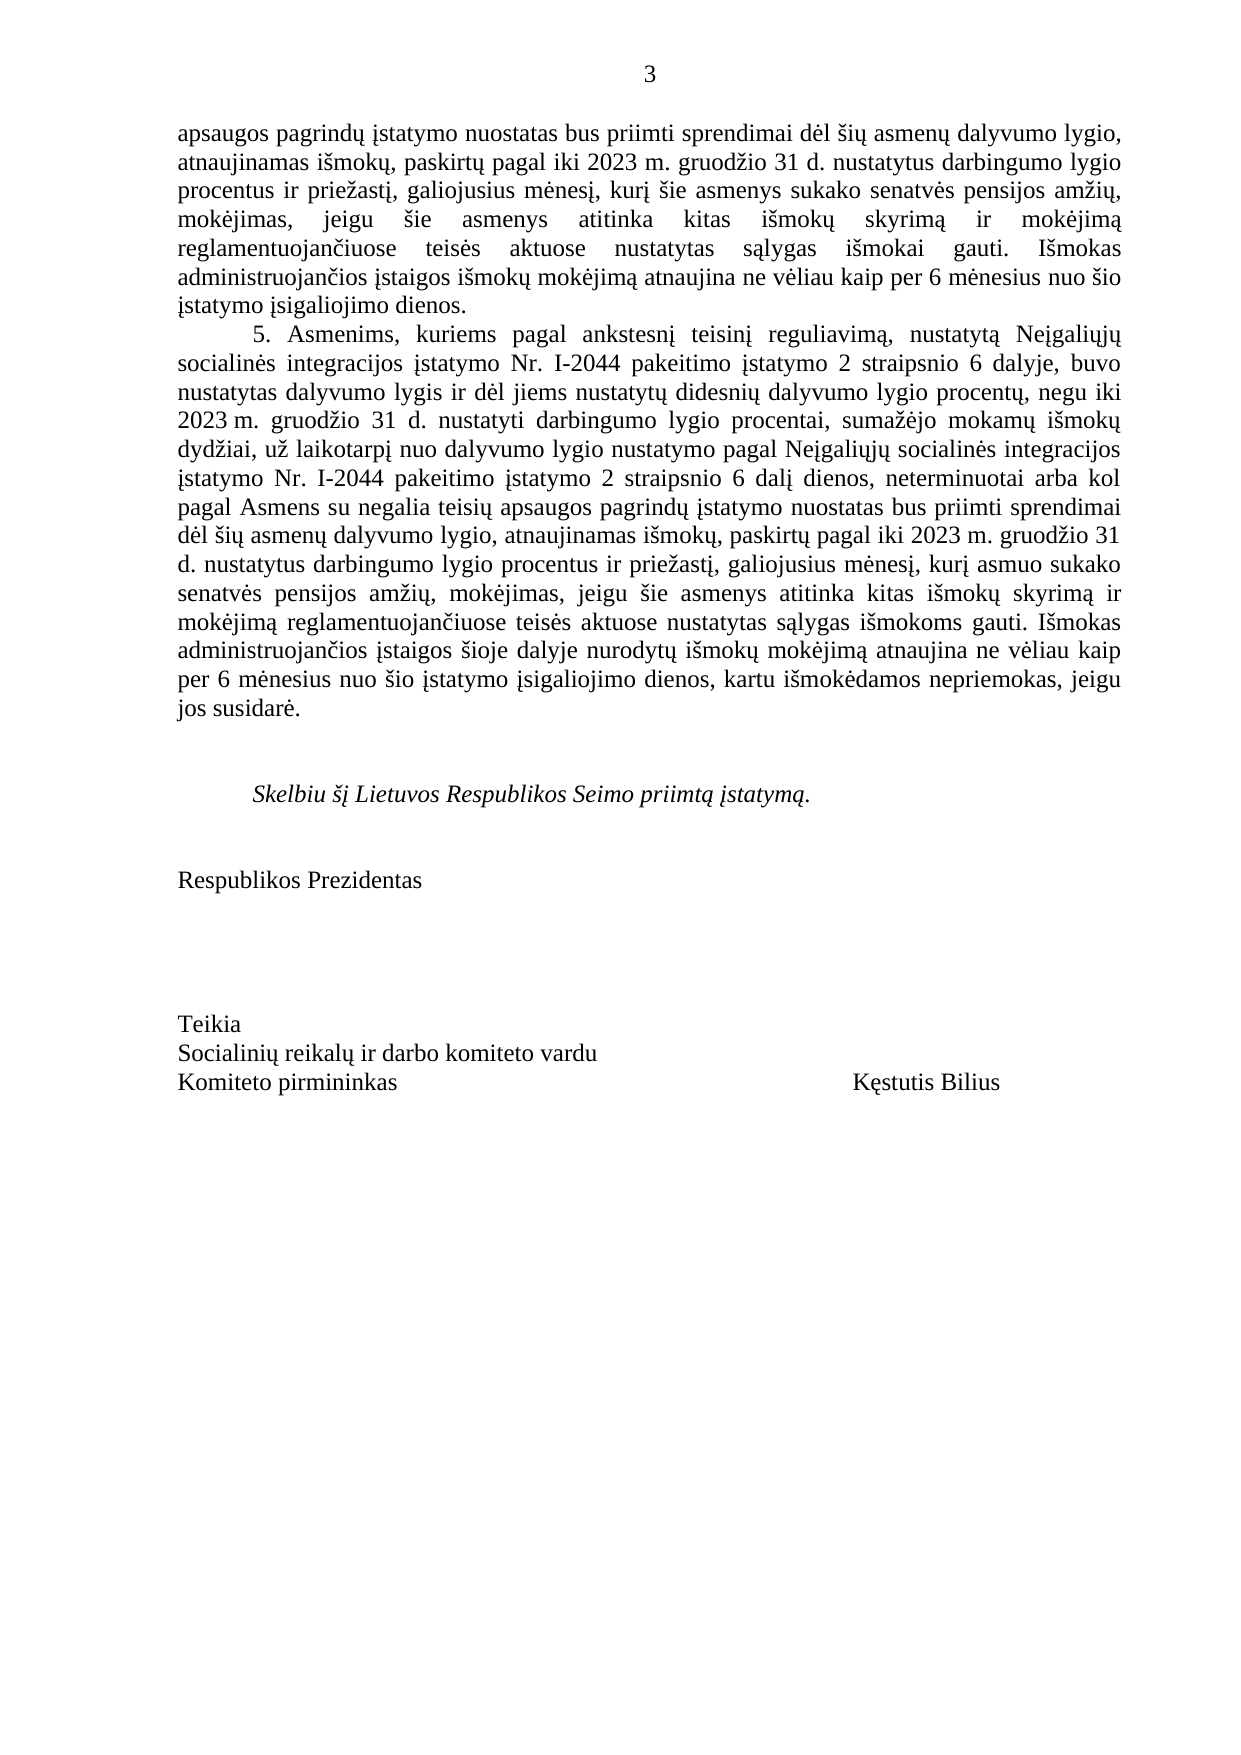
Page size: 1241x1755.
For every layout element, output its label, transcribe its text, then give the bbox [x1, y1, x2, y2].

text Skelbiu šį Lietuvos Respublikos Seimo priimtą įstatymą. [177, 779, 1122, 808]
text 5. Asmenims, kuriems pagal ankstesnį teisinį reguliavimą, nustatytą Neįgaliųjų socialinės integracijos įstatymo Nr. I-2044 pakeitimo įstatymo 2 straipsnio 6 dalyje, buvo nustatytas dalyvumo lygis ir dėl jiems nustatytų didesnių dalyvumo lygio procentų, negu iki 2023 m. gruodžio 31 d. nustatyti darbingumo lygio procentai, sumažėjo mokamų išmokų dydžiai, už laikotarpį nuo dalyvumo lygio nustatymo pagal Neįgaliųjų socialinės integracijos įstatymo Nr. I-2044 pakeitimo įstatymo 2 straipsnio 6 dalį dienos, neterminuotai arba kol pagal Asmens su negalia teisių apsaugos pagrindų įstatymo nuostatas bus priimti sprendimai dėl šių asmenų dalyvumo lygio, atnaujinamas išmokų, paskirtų pagal iki 2023 m. gruodžio 31 d. nustatytus darbingumo lygio procentus ir priežastį, galiojusius mėnesį, kurį asmuo sukako senatvės pensijos amžių, mokėjimas, jeigu šie asmenys atitinka kitas išmokų skyrimą ir mokėjimą reglamentuojančiuose teisės aktuose nustatytas sąlygas išmokoms gauti. Išmokas administruojančios įstaigos šioje dalyje nurodytų išmokų mokėjimą atnaujina ne vėliau kaip per 6 mėnesius nuo šio įstatymo įsigaliojimo dienos, kartu išmokėdamos nepriemokas, jeigu jos susidarė. [177, 319, 1122, 722]
text Respublikos Prezidentas [177, 866, 1122, 894]
text Komiteto pirmininkas Kęstutis Bilius [177, 1067, 1122, 1096]
text apsaugos pagrindų įstatymo nuostatas bus priimti sprendimai dėl šių asmenų dalyvumo lygio, atnaujinamas išmokų, paskirtų pagal iki 2023 m. gruodžio 31 d. nustatytus darbingumo lygio procentus ir priežastį, galiojusius mėnesį, kurį šie asmenys sukako senatvės pensijos amžių, mokėjimas, jeigu šie asmenys atitinka kitas išmokų skyrimą ir mokėjimą reglamentuojančiuose teisės aktuose nustatytas sąlygas išmokai gauti. Išmokas administruojančios įstaigos išmokų mokėjimą atnaujina ne vėliau kaip per 6 mėnesius nuo šio įstatymo įsigaliojimo dienos. [177, 118, 1122, 319]
text Socialinių reikalų ir darbo komiteto vardu [177, 1038, 1122, 1067]
text Teikia [177, 1009, 1122, 1038]
